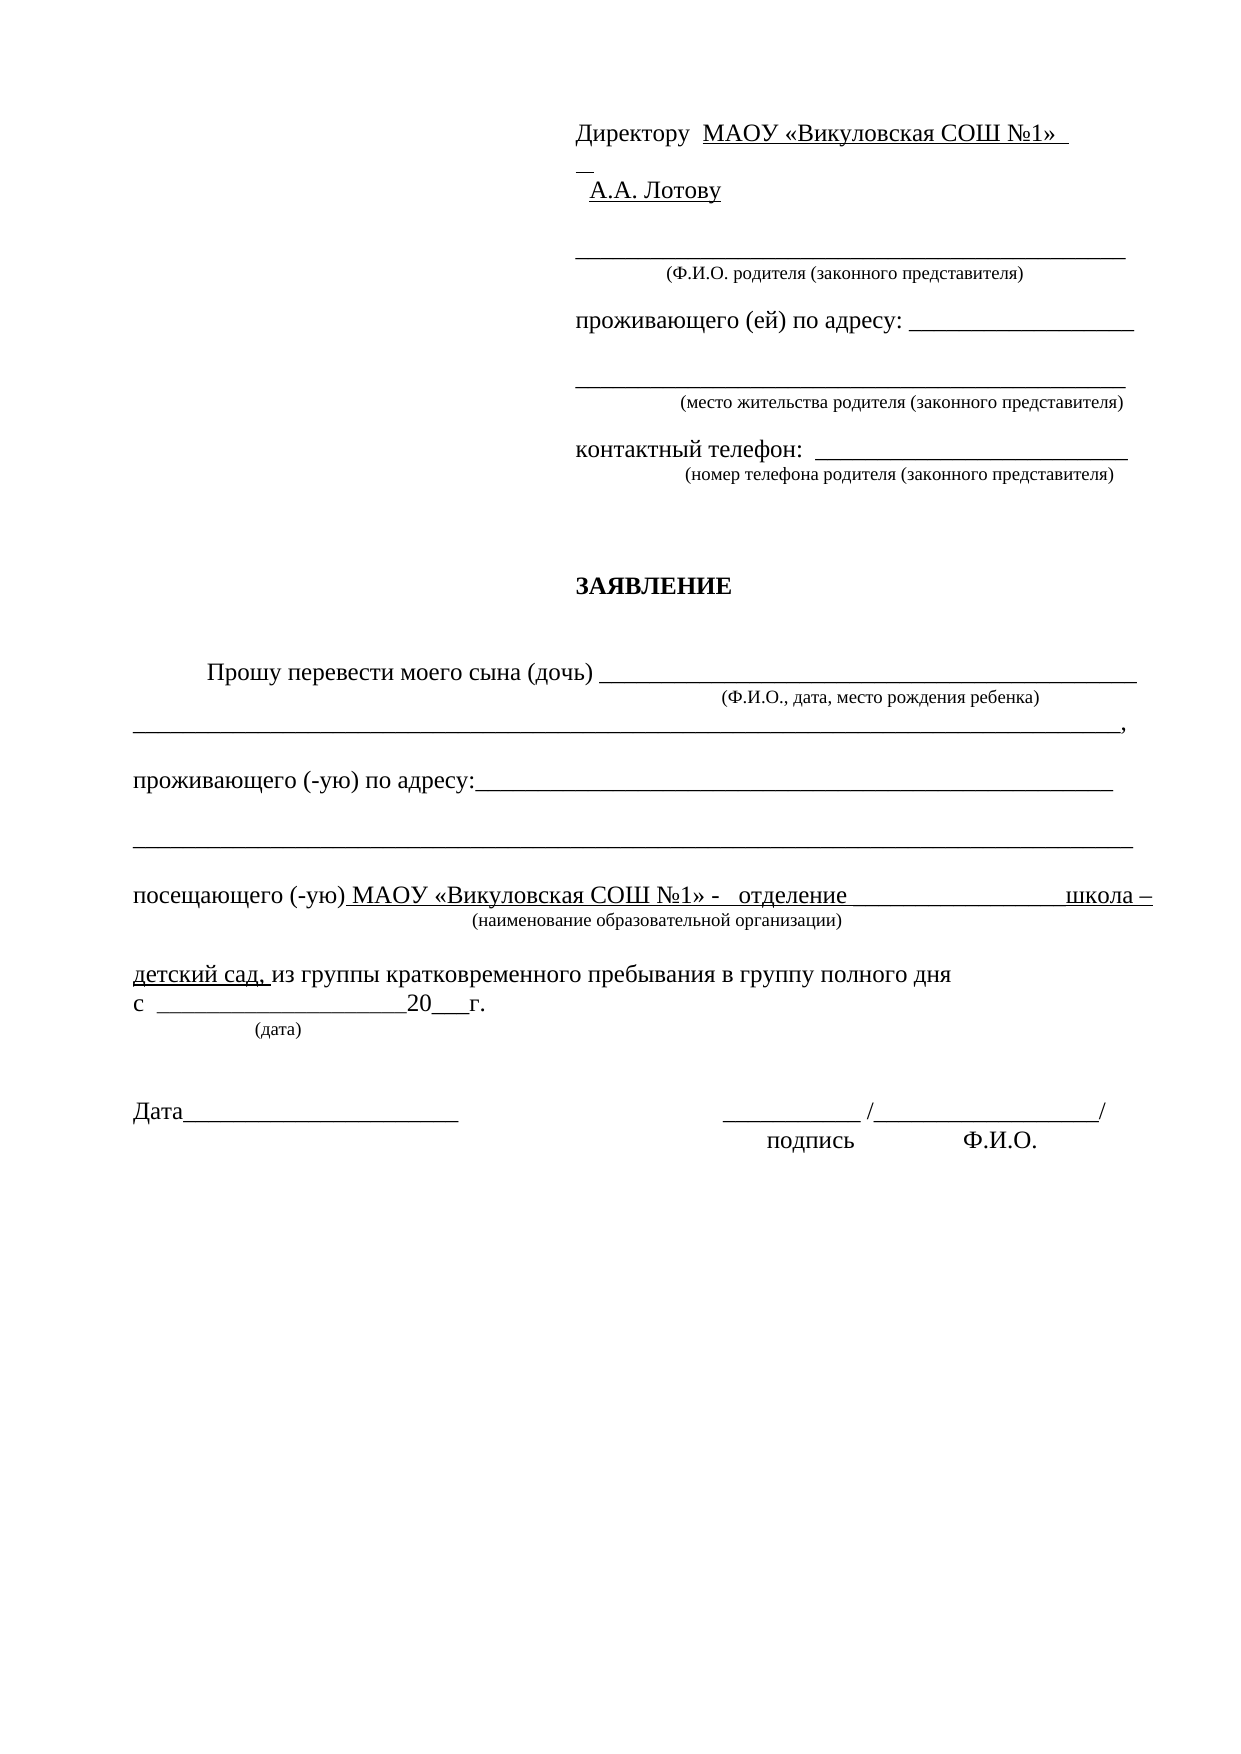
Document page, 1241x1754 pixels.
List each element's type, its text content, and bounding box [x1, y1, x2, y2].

text А.А. Лотову [502, 176, 1181, 204]
text ЗАЯВЛЕНИЕ [502, 571, 1181, 600]
text Директору МАОУ «Викуловская СОШ №1» [502, 118, 1181, 147]
text ____________________________________________ [502, 362, 1181, 391]
text (Ф.И.О., дата, место рождения ребенка) [133, 686, 1181, 707]
text (Ф.И.О. родителя (законного представителя) [133, 262, 1181, 283]
text контактный телефон: _________________________ [502, 434, 1181, 463]
text Прошу перевести моего сына (дочь) ___________________________________________ [133, 657, 1181, 686]
text проживающего (-ую) по адресу:___________________________________________________ [133, 765, 1181, 794]
text (номер телефона родителя (законного представителя) [133, 463, 1181, 485]
text (дата) [133, 1017, 1181, 1039]
text посещающего (-ую) МАОУ «Викуловская СОШ №1» - отделение _________________школа – [133, 880, 1181, 909]
text Дата______________________ ___________ /__________________/ [133, 1096, 1181, 1125]
text ____________________________________________ [133, 233, 1181, 262]
text ________________________________________________________________________________ [133, 822, 1181, 851]
text _______________________________________________________________________________, [133, 707, 1181, 736]
text проживающего (ей) по адресу: __________________ [502, 305, 1181, 334]
text детский сад, из группы кратковременного пребывания в группу полного дня с ____________________20___г. [133, 959, 1181, 1017]
text подпись Ф.И.О. [133, 1125, 1181, 1154]
text (место жительства родителя (законного представителя) [133, 391, 1181, 413]
text (наименование образовательной организации) [133, 909, 1181, 930]
